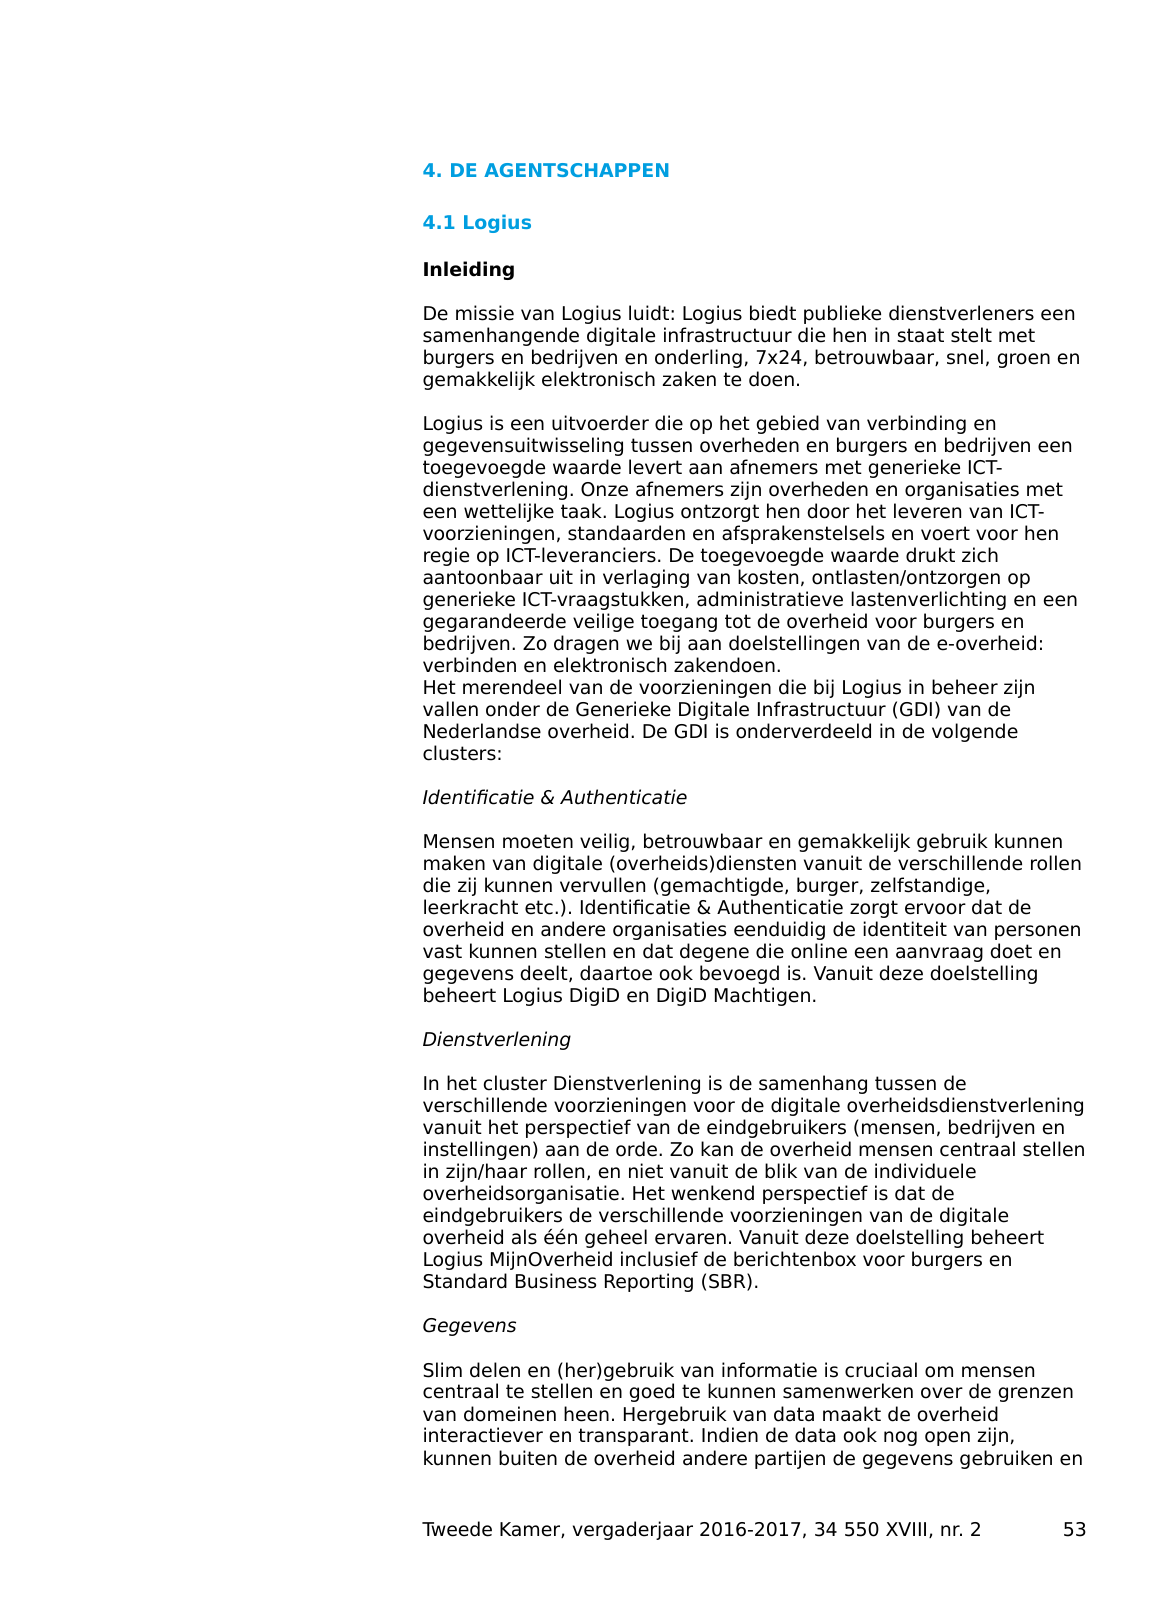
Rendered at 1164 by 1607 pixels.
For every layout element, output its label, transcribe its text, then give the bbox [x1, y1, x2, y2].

text De missie van Logius luidt: Logius biedt publieke dienstverleners een samenhangende digitale infrastructuur die hen in staat stelt met burgers en bedrijven en onderling, 7x24, betrouwbaar, snel, groen en gemakkelijk elektronisch zaken te doen. [422, 303, 1087, 391]
text Slim delen en (her)gebruik van informatie is cruciaal om mensen centraal te stellen en goed te kunnen samenwerken over de grenzen van domeinen heen. Hergebruik van data maakt de overheid interactiever en transparant. Indien de data ook nog open zijn, kunnen buiten de overheid andere partijen de gegevens gebruiken en [422, 1359, 1087, 1469]
subtitle Inleiding [422, 259, 1087, 281]
subtitle 4.1 Logius [422, 212, 1087, 234]
text In het cluster Dienstverlening is de samenhang tussen de verschillende voorzieningen voor de digitale overheidsdienstverlening vanuit het perspectief van de eindgebruikers (mensen, bedrijven en instellingen) aan de orde. Zo kan de overheid mensen centraal stellen in zijn/haar rollen, en niet vanuit de blik van de individuele overheidsorganisatie. Het wenkend perspectief is dat de eindgebruikers de verschillende voorzieningen van de digitale overheid als één geheel ervaren. Vanuit deze doelstelling beheert Logius MijnOverheid inclusief de berichtenbox voor burgers en Standard Business Reporting (SBR). [422, 1073, 1087, 1293]
text Het merendeel van de voorzieningen die bij Logius in beheer zijn vallen onder de Generieke Digitale Infrastructuur (GDI) van de Nederlandse overheid. De GDI is onderverdeeld in de volgende clusters: [422, 677, 1087, 765]
text Logius is een uitvoerder die op het gebied van verbinding en gegevensuitwisseling tussen overheden en burgers en bedrijven een toegevoegde waarde levert aan afnemers met generieke ICT-dienstverlening. Onze afnemers zijn overheden en organisaties met een wettelijke taak. Logius ontzorgt hen door het leveren van ICT-voorzieningen, standaarden en afsprakenstelsels en voert voor hen regie op ICT-leveranciers. De toegevoegde waarde drukt zich aantoonbaar uit in verlaging van kosten, ontlasten/ontzorgen op generieke ICT-vraagstukken, administratieve lastenverlichting en een gegarandeerde veilige toegang tot de overheid voor burgers en bedrijven. Zo dragen we bij aan doelstellingen van de e-overheid: verbinden en elektronisch zakendoen. [422, 413, 1087, 677]
subtitle 4. DE AGENTSCHAPPEN [422, 160, 1087, 182]
subtitle Identificatie & Authenticatie [422, 787, 1087, 809]
text Mensen moeten veilig, betrouwbaar en gemakkelijk gebruik kunnen maken van digitale (overheids)diensten vanuit de verschillende rollen die zij kunnen vervullen (gemachtigde, burger, zelfstandige, leerkracht etc.). Identificatie & Authenticatie zorgt ervoor dat de overheid en andere organisaties eenduidig de identiteit van personen vast kunnen stellen en dat degene die online een aanvraag doet en gegevens deelt, daartoe ook bevoegd is. Vanuit deze doelstelling beheert Logius DigiD en DigiD Machtigen. [422, 831, 1087, 1007]
subtitle Dienstverlening [422, 1029, 1087, 1051]
subtitle Gegevens [422, 1315, 1087, 1337]
